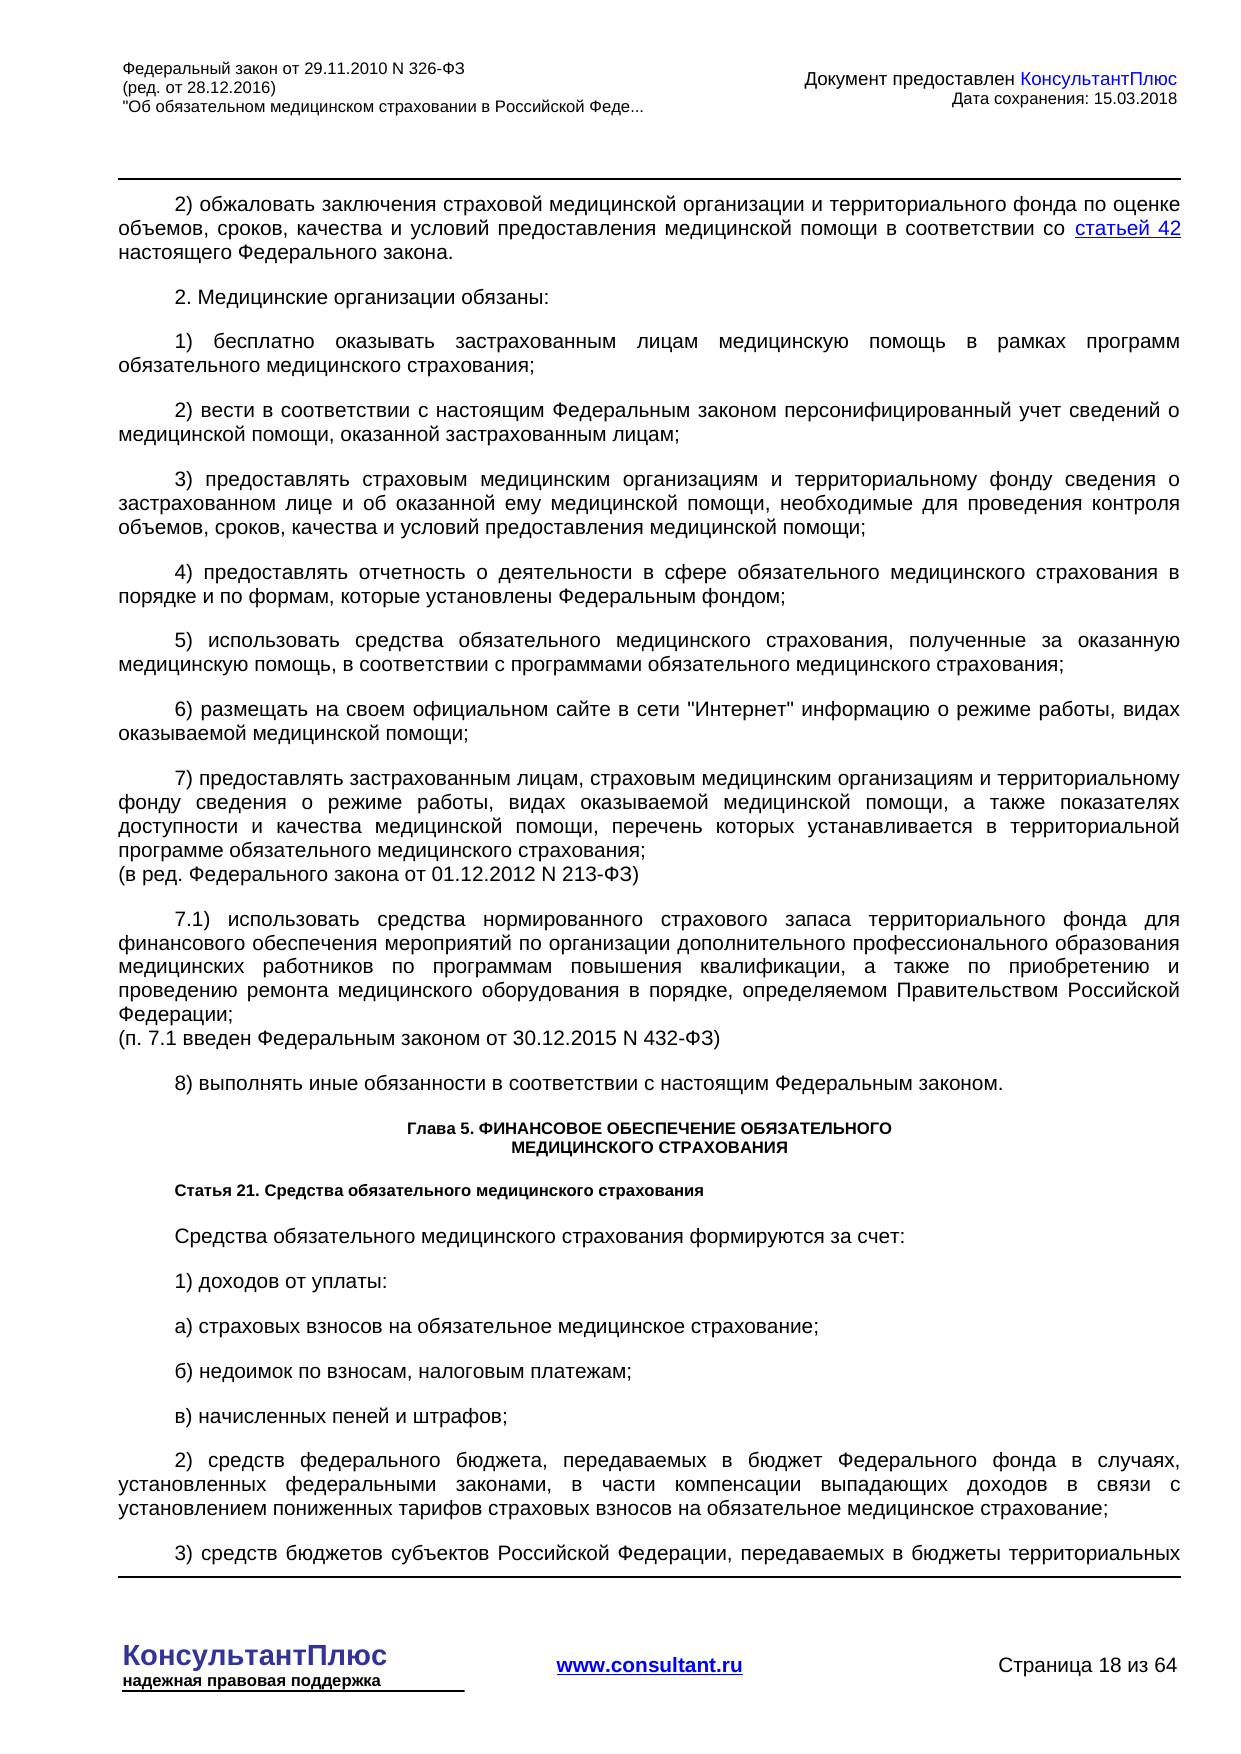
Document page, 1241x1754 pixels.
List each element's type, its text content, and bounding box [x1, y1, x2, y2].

title МЕДИЦИНСКОГО СТРАХОВАНИЯ [118, 1138, 1181, 1157]
text 2) средств федерального бюджета, передаваемых в бюджет Федерального фонда в случаях, установленных федеральными законами, в части компенсации выпадающих доходов в связи с установлением пониженных тарифов страховых взносов на обязательное медицинское страхование; [118, 1448, 1181, 1520]
text (в ред. Федерального закона от 01.12.2012 N 213-ФЗ) [118, 862, 1181, 886]
text 2) вести в соответствии с настоящим Федеральным законом персонифицированный учет сведений о медицинской помощи, оказанной застрахованным лицам; [118, 398, 1181, 446]
text 8) выполнять иные обязанности в соответствии с настоящим Федеральным законом. [118, 1071, 1181, 1095]
text (п. 7.1 введен Федеральным законом от 30.12.2015 N 432-ФЗ) [118, 1026, 1181, 1050]
text 2) обжаловать заключения страховой медицинской организации и территориального фонда по оценке объемов, сроков, качества и условий предоставления медицинской помощи в соответствии со статьей 42 настоящего Федерального закона. [118, 192, 1181, 264]
text 3) предоставлять страховым медицинским организациям и территориальному фонду сведения о застрахованном лице и об оказанной ему медицинской помощи, необходимые для проведения контроля объемов, сроков, качества и условий предоставления медицинской помощи; [118, 467, 1181, 539]
text 5) использовать средства обязательного медицинского страхования, полученные за оказанную медицинскую помощь, в соответствии с программами обязательного медицинского страхования; [118, 628, 1181, 676]
text 1) бесплатно оказывать застрахованным лицам медицинскую помощь в рамках программ обязательного медицинского страхования; [118, 329, 1181, 377]
text 2. Медицинские организации обязаны: [118, 284, 1181, 308]
text 1) доходов от уплаты: [118, 1269, 1181, 1293]
text 4) предоставлять отчетность о деятельности в сфере обязательного медицинского страхования в порядке и по формам, которые установлены Федеральным фондом; [118, 559, 1181, 607]
text а) страховых взносов на обязательное медицинское страхование; [118, 1314, 1181, 1338]
text в) начисленных пеней и штрафов; [118, 1403, 1181, 1427]
title Глава 5. ФИНАНСОВОЕ ОБЕСПЕЧЕНИЕ ОБЯЗАТЕЛЬНОГО [118, 1119, 1181, 1138]
text Средства обязательного медицинского страхования формируются за счет: [118, 1224, 1181, 1248]
text 7.1) использовать средства нормированного страхового запаса территориального фонда для финансового обеспечения мероприятий по организации дополнительного профессионального образования медицинских работников по программам повышения квалификации, а также по приобретению и проведению ремонта медицинского оборудования в порядке, определяемом Правительством Российской Федерации; [118, 906, 1181, 1026]
text б) недоимок по взносам, налоговым платежам; [118, 1359, 1181, 1383]
text 3) средств бюджетов субъектов Российской Федерации, передаваемых в бюджеты территориальных [118, 1541, 1181, 1565]
title Статья 21. Средства обязательного медицинского страхования [118, 1181, 1181, 1200]
text 7) предоставлять застрахованным лицам, страховым медицинским организациям и территориальному фонду сведения о режиме работы, видах оказываемой медицинской помощи, а также показателях доступности и качества медицинской помощи, перечень которых устанавливается в территориальной программе обязательного медицинского страхования; [118, 766, 1181, 862]
text 6) размещать на своем официальном сайте в сети "Интернет" информацию о режиме работы, видах оказываемой медицинской помощи; [118, 697, 1181, 745]
